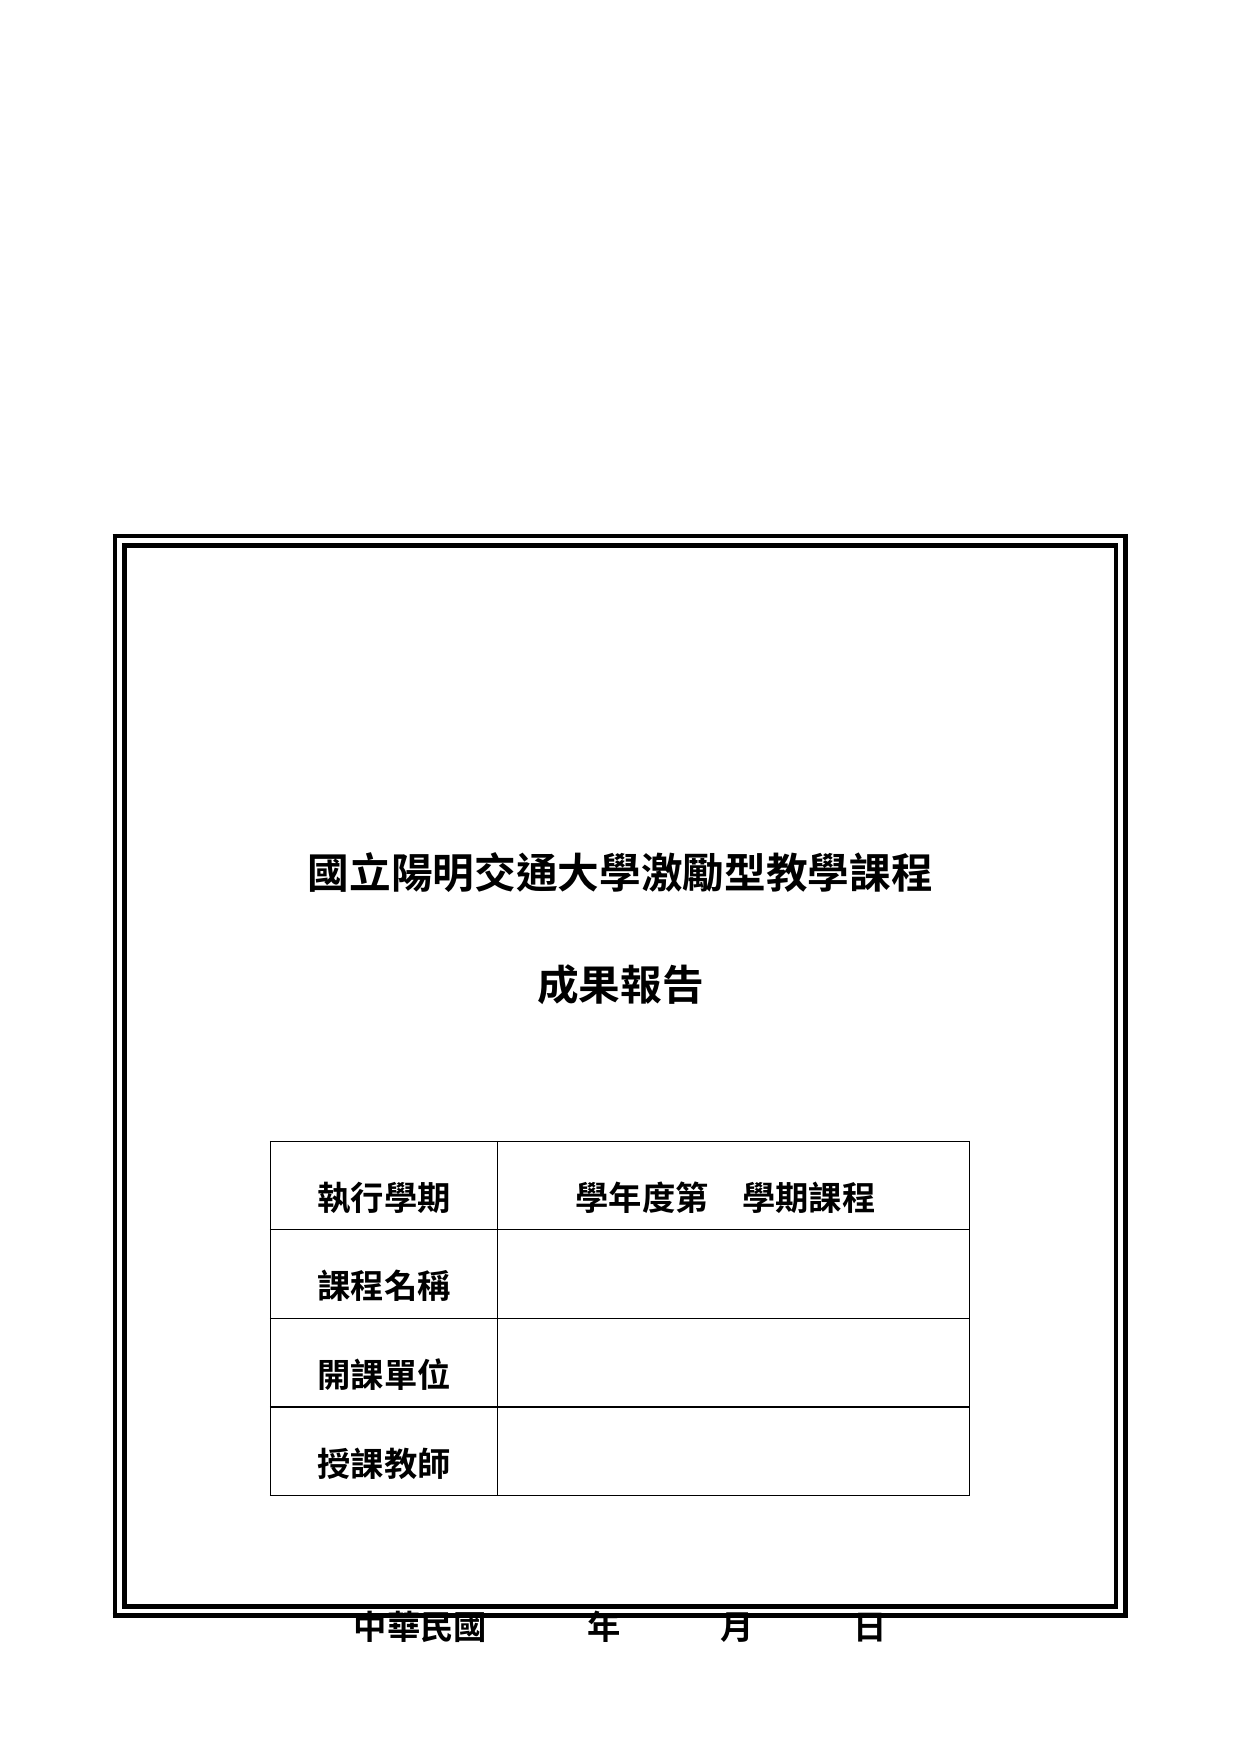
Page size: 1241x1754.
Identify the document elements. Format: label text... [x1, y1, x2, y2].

table_cell 課程名稱 [271, 1230, 497, 1318]
table_cell [498, 1230, 969, 1318]
table_header 執行學期 [271, 1142, 497, 1229]
table_header 國立陽明交通大學激勵型教學課程 成果報告 中華民國 年 月 日 [120, 538, 1121, 1604]
table_header 學年度第 學期課程 [498, 1142, 969, 1229]
table_cell [498, 1408, 969, 1495]
table_cell [498, 1319, 969, 1406]
table_cell 授課教師 [271, 1408, 497, 1495]
table_cell 開課單位 [271, 1319, 497, 1406]
table_header 國立陽明交通大學激勵型教學課程 成果報告 中華民國 年 月 日 [127, 548, 1114, 1604]
